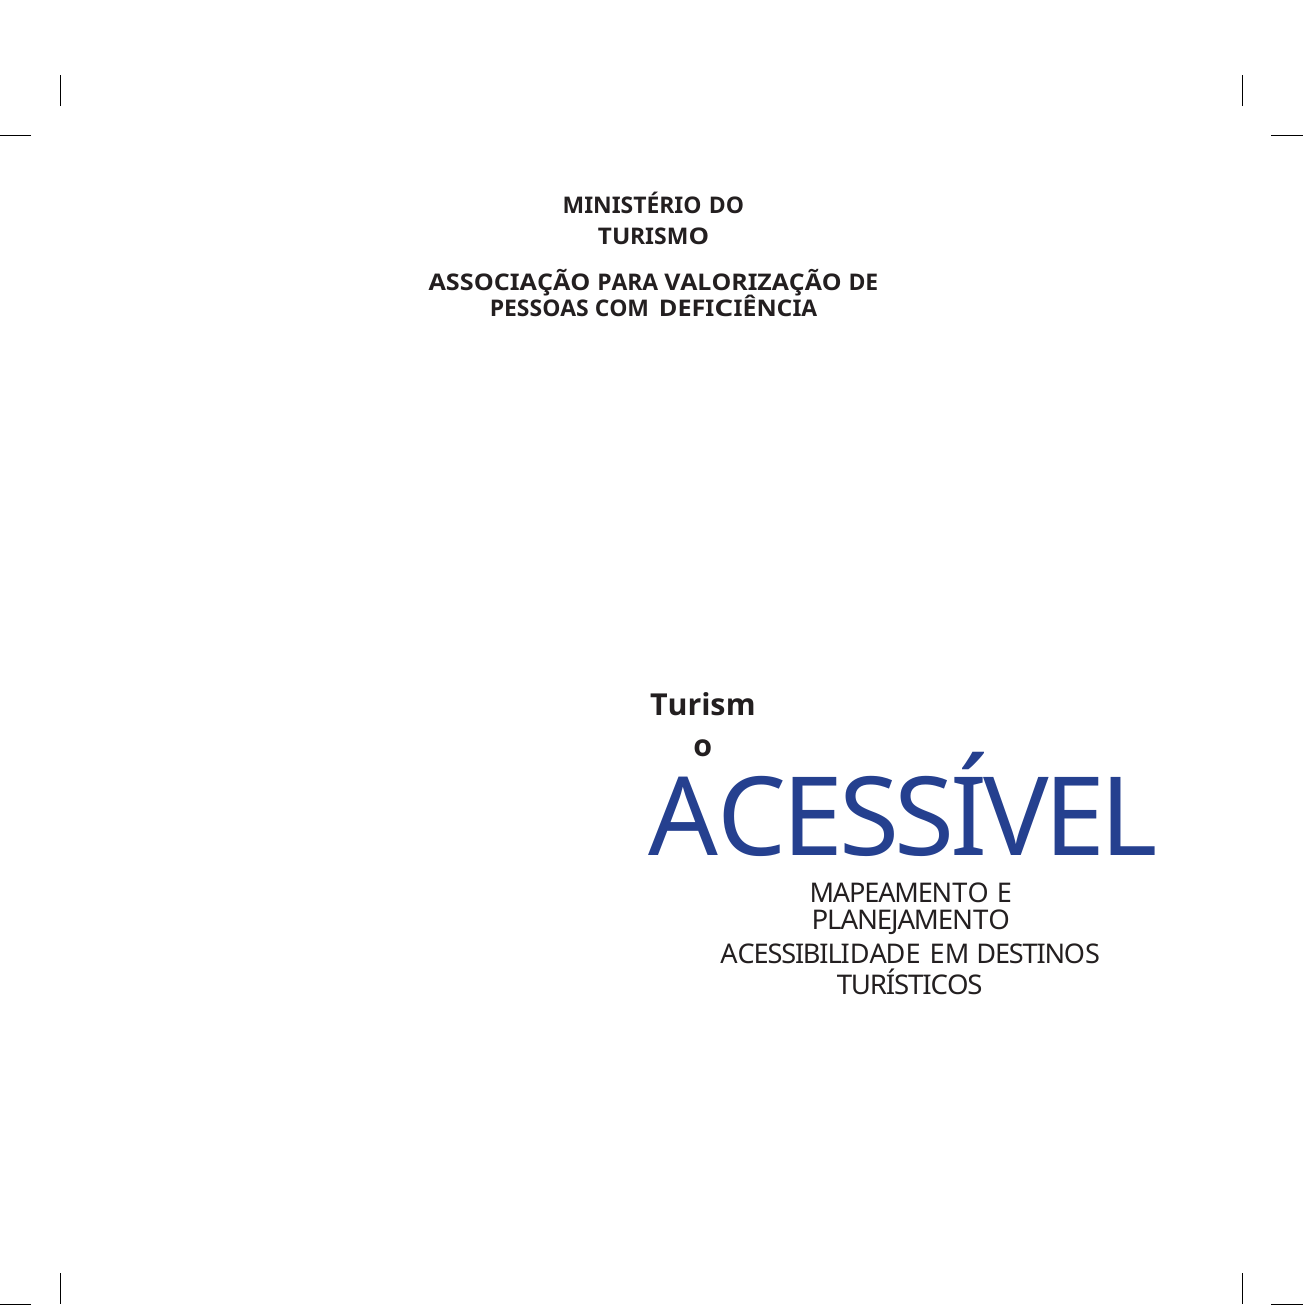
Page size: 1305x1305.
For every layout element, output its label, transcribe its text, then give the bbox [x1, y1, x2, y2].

text ACESSIBILIDADE EM DESTINOS TURÍSTICOS [664, 938, 1155, 999]
text ACESSÍVEL [648, 765, 1158, 882]
text ASSOCIAÇÃO PARA VALORIZAÇÃO DE PESSOAS COM DEFICIÊNCIA [402, 269, 904, 322]
text MINISTÉRIO DO TURISMO [552, 189, 754, 251]
text Turismo [649, 683, 756, 765]
text MAPEAMENTO E PLANEJAMENTO [717, 882, 1104, 937]
